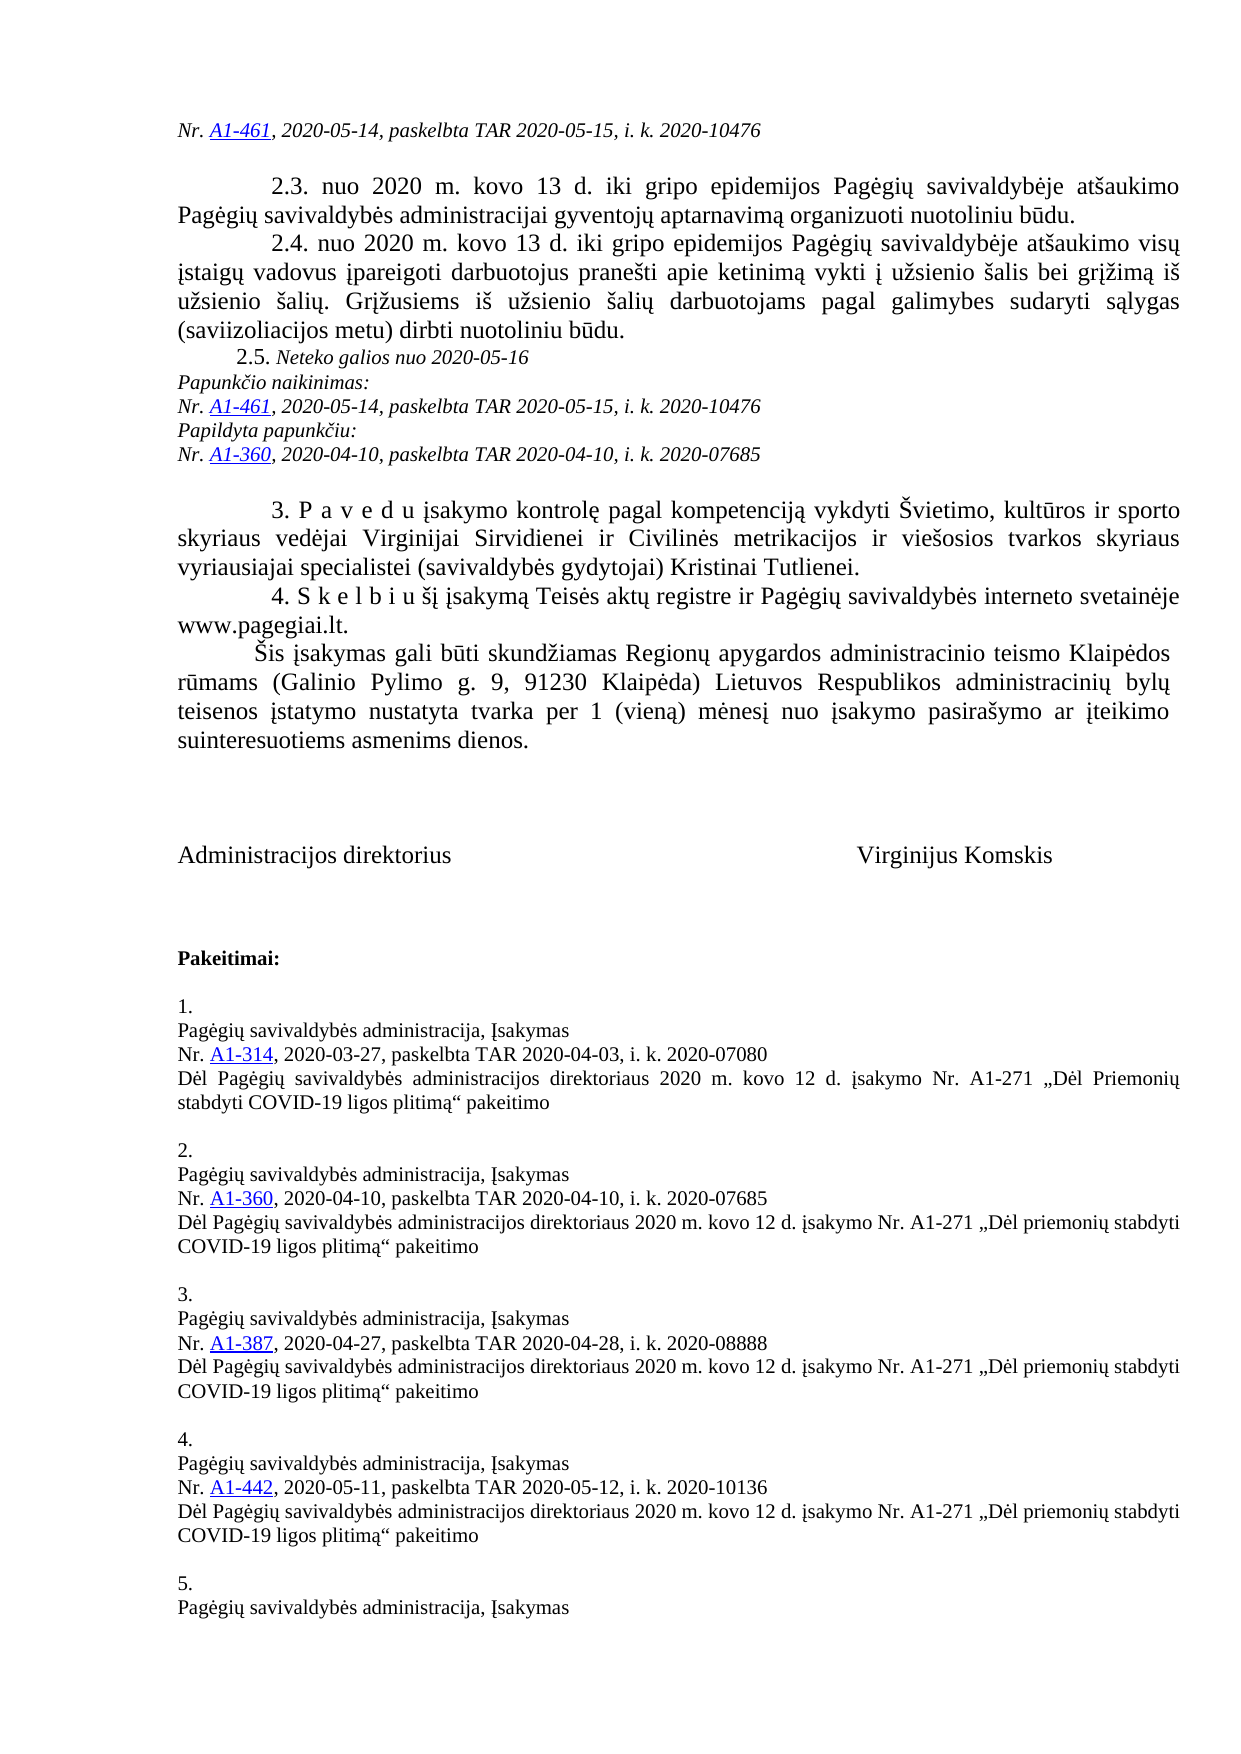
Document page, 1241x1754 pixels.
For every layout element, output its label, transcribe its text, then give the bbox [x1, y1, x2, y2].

text Dėl Pagėgių savivaldybės administracijos direktoriaus 2020 m. kovo 12 d. įsakymo Nr. A1-271 „Dėl priemonių stabdyti COVID-19 ligos plitimą“ pakeitimo [177, 1210, 1181, 1258]
text Papunkčio naikinimas: [177, 370, 1181, 394]
text 2. [177, 1138, 1181, 1162]
text Nr. A1-314, 2020-03-27, paskelbta TAR 2020-04-03, i. k. 2020-07080 [177, 1042, 1181, 1066]
text 3. [177, 1282, 1181, 1306]
text Dėl Pagėgių savivaldybės administracijos direktoriaus 2020 m. kovo 12 d. įsakymo Nr. A1-271 „Dėl Priemonių stabdyti COVID-19 ligos plitimą“ pakeitimo [177, 1066, 1181, 1114]
text Pagėgių savivaldybės administracija, Įsakymas [177, 1018, 1181, 1042]
text Pagėgių savivaldybės administracija, Įsakymas [177, 1162, 1181, 1186]
text Administracijos direktorius Virginijus Komskis [177, 840, 1181, 868]
text 1. [177, 993, 1181, 1018]
text 2.5. Neteko galios nuo 2020-05-16 [177, 343, 1181, 370]
text 4. [177, 1427, 1181, 1451]
text Dėl Pagėgių savivaldybės administracijos direktoriaus 2020 m. kovo 12 d. įsakymo Nr. A1-271 „Dėl priemonių stabdyti COVID-19 ligos plitimą“ pakeitimo [177, 1499, 1181, 1547]
text Papildyta papunkčiu: [177, 418, 1181, 442]
text Nr. A1-360, 2020-04-10, paskelbta TAR 2020-04-10, i. k. 2020-07685 [177, 1186, 1181, 1210]
text Šis įsakymas gali būti skundžiamas Regionų apygardos administracinio teismo Klaipėdos rūmams (Galinio Pylimo g. 9, 91230 Klaipėda) Lietuvos Respublikos administracinių bylų teisenos įstatymo nustatyta tvarka per 1 (vieną) mėnesį nuo įsakymo pasirašymo ar įteikimo suinteresuotiems asmenims dienos. [177, 638, 1171, 753]
text Dėl Pagėgių savivaldybės administracijos direktoriaus 2020 m. kovo 12 d. įsakymo Nr. A1-271 „Dėl priemonių stabdyti COVID-19 ligos plitimą“ pakeitimo [177, 1354, 1181, 1403]
text Nr. A1-461, 2020-05-14, paskelbta TAR 2020-05-15, i. k. 2020-10476 [177, 394, 1181, 418]
text Pagėgių savivaldybės administracija, Įsakymas [177, 1306, 1181, 1330]
text Nr. A1-360, 2020-04-10, paskelbta TAR 2020-04-10, i. k. 2020-07685 [177, 442, 1181, 466]
text Nr. A1-442, 2020-05-11, paskelbta TAR 2020-05-12, i. k. 2020-10136 [177, 1475, 1181, 1499]
text 2.4. nuo 2020 m. kovo 13 d. iki gripo epidemijos Pagėgių savivaldybėje atšaukimo visų įstaigų vadovus įpareigoti darbuotojus pranešti apie ketinimą vykti į užsienio šalis bei grįžimą iš užsienio šalių. Grįžusiems iš užsienio šalių darbuotojams pagal galimybes sudaryti sąlygas (saviizoliacijos metu) dirbti nuotoliniu būdu. [177, 228, 1181, 343]
text Pagėgių savivaldybės administracija, Įsakymas [177, 1595, 1181, 1619]
text Nr. A1-461, 2020-05-14, paskelbta TAR 2020-05-15, i. k. 2020-10476 [177, 118, 1181, 142]
text 5. [177, 1571, 1181, 1595]
text Nr. A1-387, 2020-04-27, paskelbta TAR 2020-04-28, i. k. 2020-08888 [177, 1330, 1181, 1354]
text 2.3. nuo 2020 m. kovo 13 d. iki gripo epidemijos Pagėgių savivaldybėje atšaukimo Pagėgių savivaldybės administracijai gyventojų aptarnavimą organizuoti nuotoliniu būdu. [177, 171, 1181, 228]
text 4. S k e l b i u šį įsakymą Teisės aktų registre ir Pagėgių savivaldybės interneto svetainėje www.pagegiai.lt. [177, 581, 1181, 638]
text 3. P a v e d u įsakymo kontrolę pagal kompetenciją vykdyti Švietimo, kultūros ir sporto skyriaus vedėjai Virginijai Sirvidienei ir Civilinės metrikacijos ir viešosios tvarkos skyriaus vyriausiajai specialistei (savivaldybės gydytojai) Kristinai Tutlienei. [177, 495, 1181, 581]
text Pakeitimai: [177, 945, 1181, 969]
text Pagėgių savivaldybės administracija, Įsakymas [177, 1451, 1181, 1475]
